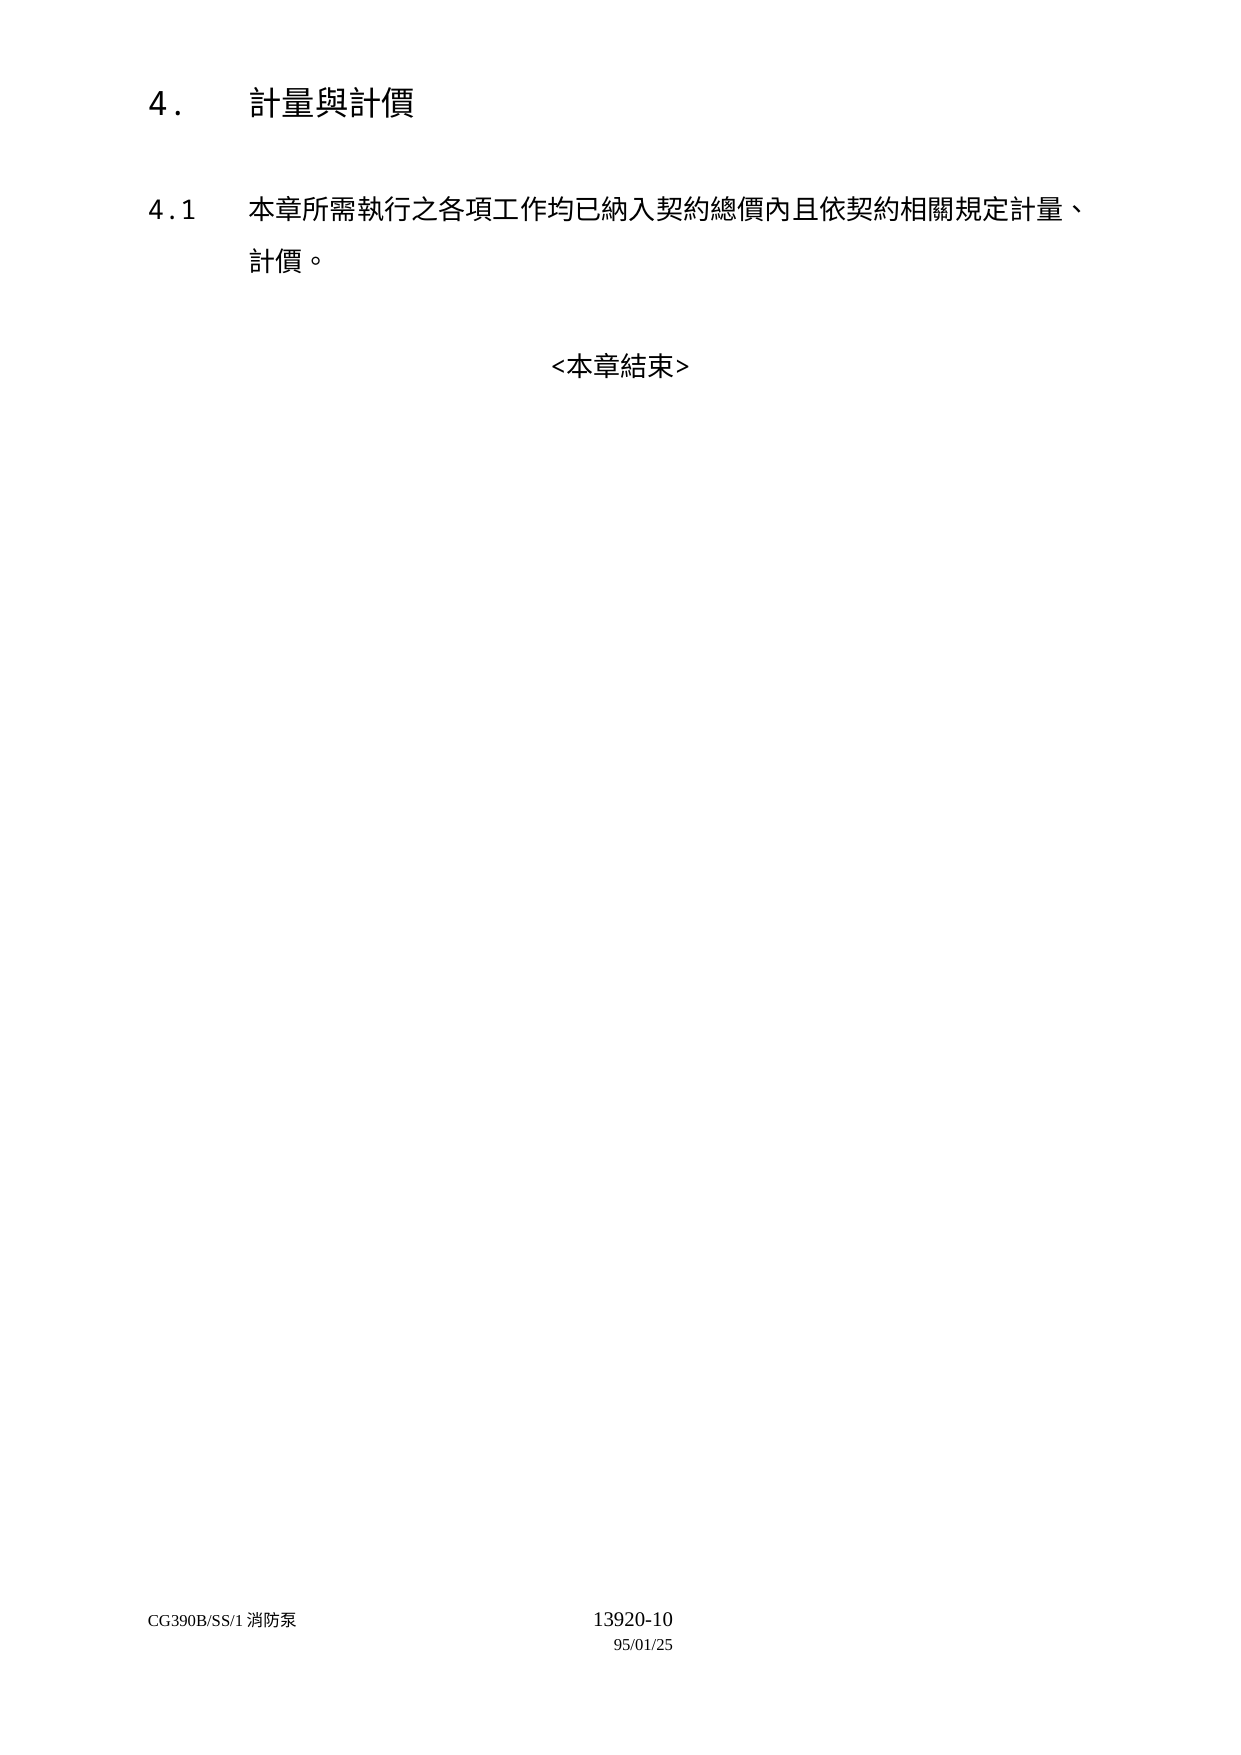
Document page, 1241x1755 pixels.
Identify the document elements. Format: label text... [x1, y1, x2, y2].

text 4.1 本章所需執行之各項工作均已納入契約總價內且依契約相關規定計量、計價。 [148, 178, 1093, 282]
text 4. 計量與計價 [148, 74, 1093, 126]
text <本章結束> [148, 334, 1093, 386]
